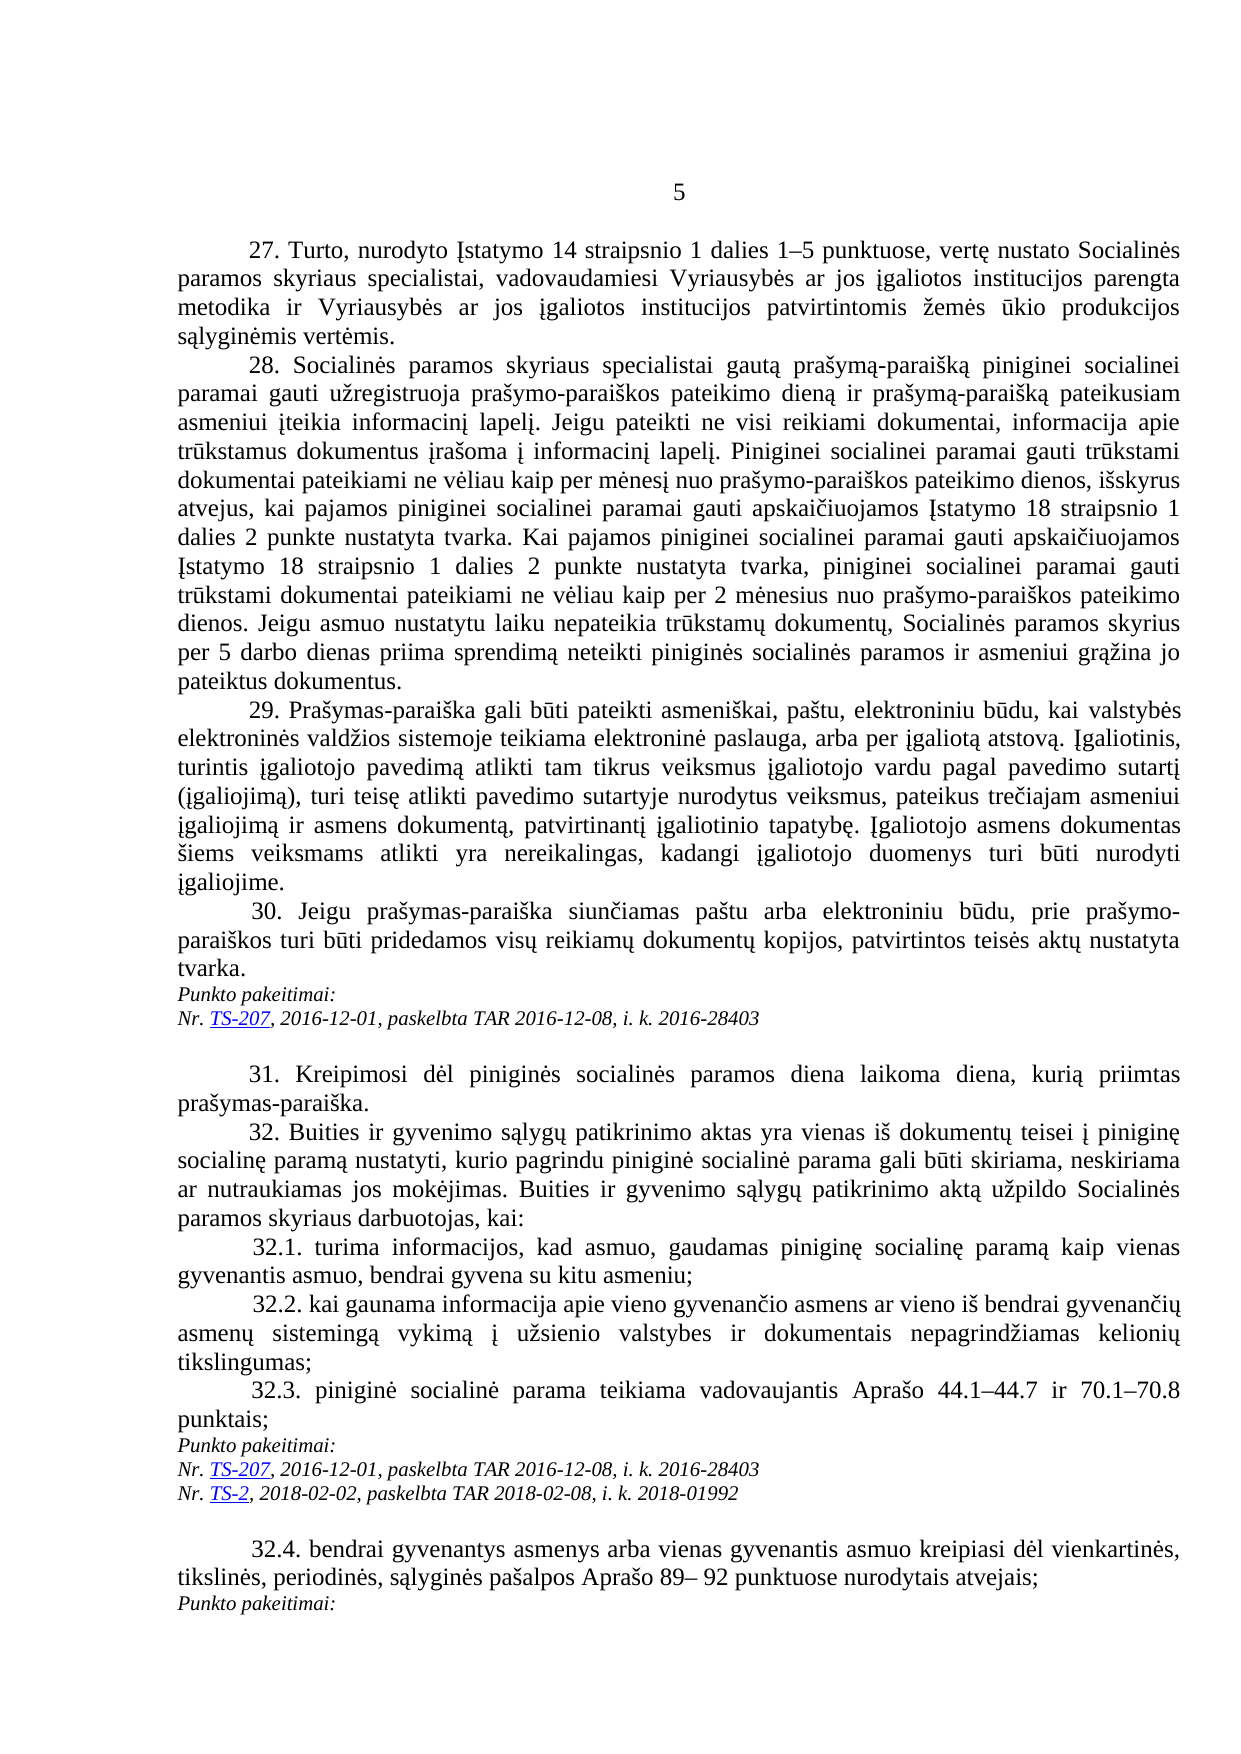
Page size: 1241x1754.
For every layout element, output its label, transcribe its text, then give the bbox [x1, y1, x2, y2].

text Nr. TS-207, 2016-12-01, paskelbta TAR 2016-12-08, i. k. 2016-28403 [177, 1457, 1181, 1481]
text Nr. TS-207, 2016-12-01, paskelbta TAR 2016-12-08, i. k. 2016-28403 [177, 1006, 1181, 1030]
text 32.4. bendrai gyvenantys asmenys arba vienas gyvenantis asmuo kreipiasi dėl vienkartinės, tikslinės, periodinės, sąlyginės pašalpos Aprašo 89– 92 punktuose nurodytais atvejais; [177, 1534, 1181, 1591]
text 30. Jeigu prašymas-paraiška siunčiamas paštu arba elektroniniu būdu, prie prašymo-paraiškos turi būti pridedamos visų reikiamų dokumentų kopijos, patvirtintos teisės aktų nustatyta tvarka. [177, 896, 1181, 982]
text 27. Turto, nurodyto Įstatymo 14 straipsnio 1 dalies 1–5 punktuose, vertę nustato Socialinės paramos skyriaus specialistai, vadovaudamiesi Vyriausybės ar jos įgaliotos institucijos parengta metodika ir Vyriausybės ar jos įgaliotos institucijos patvirtintomis žemės ūkio produkcijos sąlyginėmis vertėmis. [177, 235, 1181, 350]
text Nr. TS-2, 2018-02-02, paskelbta TAR 2018-02-08, i. k. 2018-01992 [177, 1481, 1181, 1505]
text 32.2. kai gaunama informacija apie vieno gyvenančio asmens ar vieno iš bendrai gyvenančių asmenų sistemingą vykimą į užsienio valstybes ir dokumentais nepagrindžiamas kelionių tikslingumas; [177, 1289, 1181, 1375]
text 31. Kreipimosi dėl piniginės socialinės paramos diena laikoma diena, kurią priimtas prašymas-paraiška. [177, 1059, 1181, 1117]
text 32.3. piniginė socialinė parama teikiama vadovaujantis Aprašo 44.1–44.7 ir 70.1–70.8 punktais; [177, 1375, 1181, 1433]
text 28. Socialinės paramos skyriaus specialistai gautą prašymą-paraišką piniginei socialinei paramai gauti užregistruoja prašymo-paraiškos pateikimo dieną ir prašymą-paraišką pateikusiam asmeniui įteikia informacinį lapelį. Jeigu pateikti ne visi reikiami dokumentai, informacija apie trūkstamus dokumentus įrašoma į informacinį lapelį. Piniginei socialinei paramai gauti trūkstami dokumentai pateikiami ne vėliau kaip per mėnesį nuo prašymo-paraiškos pateikimo dienos, išskyrus atvejus, kai pajamos piniginei socialinei paramai gauti apskaičiuojamos Įstatymo 18 straipsnio 1 dalies 2 punkte nustatyta tvarka. Kai pajamos piniginei socialinei paramai gauti apskaičiuojamos Įstatymo 18 straipsnio 1 dalies 2 punkte nustatyta tvarka, piniginei socialinei paramai gauti trūkstami dokumentai pateikiami ne vėliau kaip per 2 mėnesius nuo prašymo-paraiškos pateikimo dienos. Jeigu asmuo nustatytu laiku nepateikia trūkstamų dokumentų, Socialinės paramos skyrius per 5 darbo dienas priima sprendimą neteikti piniginės socialinės paramos ir asmeniui grąžina jo pateiktus dokumentus. [177, 350, 1181, 695]
text Punkto pakeitimai: [177, 1591, 1181, 1615]
text Punkto pakeitimai: [177, 982, 1181, 1006]
text 32.1. turima informacijos, kad asmuo, gaudamas piniginę socialinę paramą kaip vienas gyvenantis asmuo, bendrai gyvena su kitu asmeniu; [177, 1232, 1181, 1289]
text Punkto pakeitimai: [177, 1433, 1181, 1457]
text 29. Prašymas-paraiška gali būti pateikti asmeniškai, paštu, elektroniniu būdu, kai valstybės elektroninės valdžios sistemoje teikiama elektroninė paslauga, arba per įgaliotą atstovą. Įgaliotinis, turintis įgaliotojo pavedimą atlikti tam tikrus veiksmus įgaliotojo vardu pagal pavedimo sutartį (įgaliojimą), turi teisę atlikti pavedimo sutartyje nurodytus veiksmus, pateikus trečiajam asmeniui įgaliojimą ir asmens dokumentą, patvirtinantį įgaliotinio tapatybę. Įgaliotojo asmens dokumentas šiems veiksmams atlikti yra nereikalingas, kadangi įgaliotojo duomenys turi būti nurodyti įgaliojime. [177, 695, 1181, 896]
text 32. Buities ir gyvenimo sąlygų patikrinimo aktas yra vienas iš dokumentų teisei į piniginę socialinę paramą nustatyti, kurio pagrindu piniginė socialinė parama gali būti skiriama, neskiriama ar nutraukiamas jos mokėjimas. Buities ir gyvenimo sąlygų patikrinimo aktą užpildo Socialinės paramos skyriaus darbuotojas, kai: [177, 1117, 1181, 1232]
